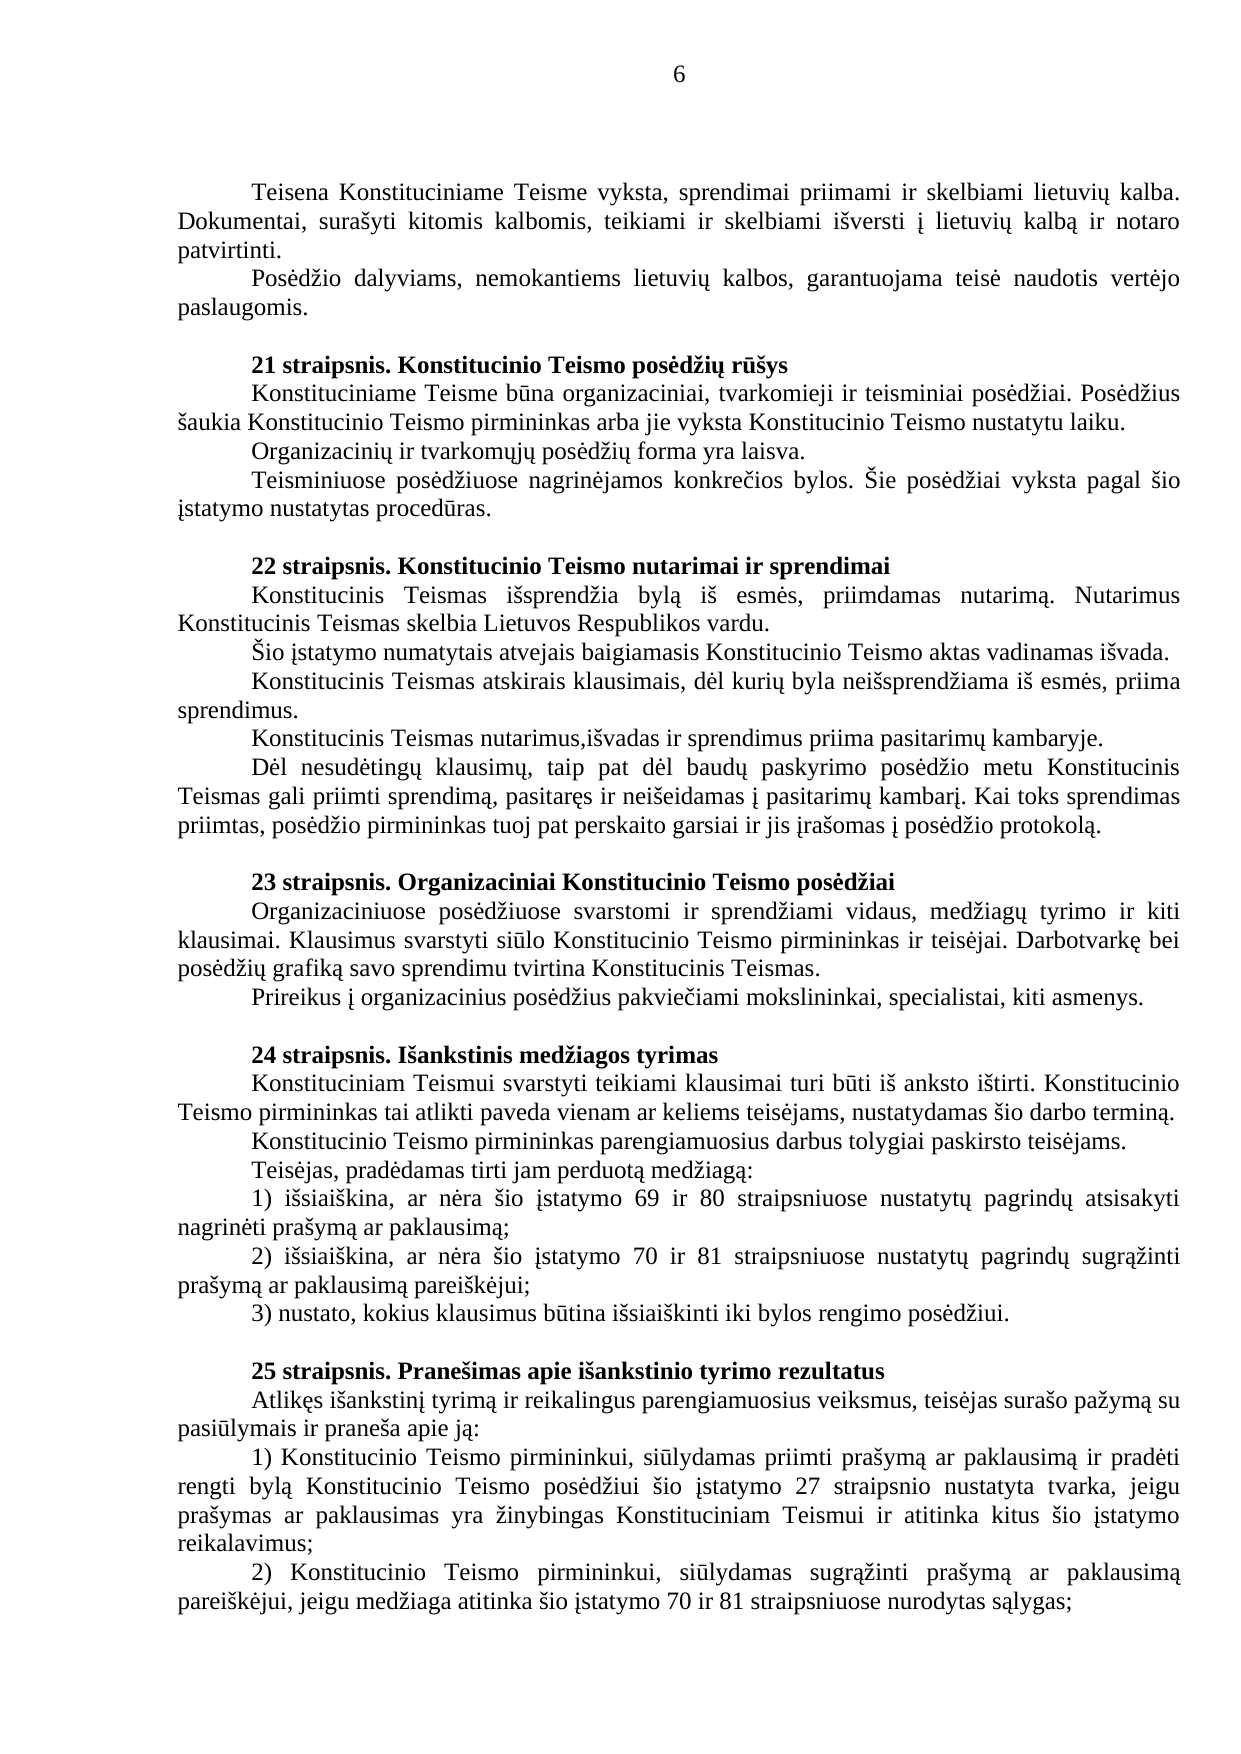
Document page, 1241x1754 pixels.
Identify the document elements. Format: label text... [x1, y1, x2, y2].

text 24 straipsnis. Išankstinis medžiagos tyrimas [177, 1040, 1181, 1068]
text Konstitucinis Teismas nutarimus,išvadas ir sprendimus priima pasitarimų kambaryje. [177, 723, 1181, 752]
text 1) išsiaiškina, ar nėra šio įstatymo 69 ir 80 straipsniuose nustatytų pagrindų atsisakyti nagrinėti prašymą ar paklausimą; [177, 1183, 1181, 1241]
text Prireikus į organizacinius posėdžius pakviečiami mokslininkai, specialistai, kiti asmenys. [177, 982, 1181, 1011]
text Dėl nesudėtingų klausimų, taip pat dėl baudų paskyrimo posėdžio metu Konstitucinis Teismas gali priimti sprendimą, pasitaręs ir neišeidamas į pasitarimų kambarį. Kai toks sprendimas priimtas, posėdžio pirmininkas tuoj pat perskaito garsiai ir jis įrašomas į posėdžio protokolą. [177, 752, 1181, 838]
text Organizaciniuose posėdžiuose svarstomi ir sprendžiami vidaus, medžiagų tyrimo ir kiti klausimai. Klausimus svarstyti siūlo Konstitucinio Teismo pirmininkas ir teisėjai. Darbotvarkę bei posėdžių grafiką savo sprendimu tvirtina Konstitucinis Teismas. [177, 896, 1181, 982]
text 2) Konstitucinio Teismo pirmininkui, siūlydamas sugrąžinti prašymą ar paklausimą pareiškėjui, jeigu medžiaga atitinka šio įstatymo 70 ir 81 straipsniuose nurodytas sąlygas; [177, 1557, 1181, 1615]
text 25 straipsnis. Pranešimas apie išankstinio tyrimo rezultatus [177, 1356, 1181, 1385]
text 22 straipsnis. Konstitucinio Teismo nutarimai ir sprendimai [177, 551, 1181, 580]
text 2) išsiaiškina, ar nėra šio įstatymo 70 ir 81 straipsniuose nustatytų pagrindų sugrąžinti prašymą ar paklausimą pareiškėjui; [177, 1241, 1181, 1298]
text Teisėjas, pradėdamas tirti jam perduotą medžiagą: [177, 1155, 1181, 1183]
text Atlikęs išankstinį tyrimą ir reikalingus parengiamuosius veiksmus, teisėjas surašo pažymą su pasiūlymais ir praneša apie ją: [177, 1385, 1181, 1442]
text Teisena Konstituciniame Teisme vyksta, sprendimai priimami ir skelbiami lietuvių kalba. Dokumentai, surašyti kitomis kalbomis, teikiami ir skelbiami išversti į lietuvių kalbą ir notaro patvirtinti. [177, 177, 1181, 263]
text Teisminiuose posėdžiuose nagrinėjamos konkrečios bylos. Šie posėdžiai vyksta pagal šio įstatymo nustatytas procedūras. [177, 465, 1181, 522]
text Šio įstatymo numatytais atvejais baigiamasis Konstitucinio Teismo aktas vadinamas išvada. [177, 637, 1181, 666]
text 1) Konstitucinio Teismo pirmininkui, siūlydamas priimti prašymą ar paklausimą ir pradėti rengti bylą Konstitucinio Teismo posėdžiui šio įstatymo 27 straipsnio nustatyta tvarka, jeigu prašymas ar paklausimas yra žinybingas Konstituciniam Teismui ir atitinka kitus šio įstatymo reikalavimus; [177, 1442, 1181, 1557]
text Organizacinių ir tvarkomųjų posėdžių forma yra laisva. [177, 436, 1181, 465]
text Konstitucinis Teismas išsprendžia bylą iš esmės, priimdamas nutarimą. Nutarimus Konstitucinis Teismas skelbia Lietuvos Respublikos vardu. [177, 580, 1181, 637]
text 3) nustato, kokius klausimus būtina išsiaiškinti iki bylos rengimo posėdžiui. [177, 1298, 1181, 1327]
text 21 straipsnis. Konstitucinio Teismo posėdžių rūšys [177, 350, 1181, 378]
text Konstituciniame Teisme būna organizaciniai, tvarkomieji ir teisminiai posėdžiai. Posėdžius šaukia Konstitucinio Teismo pirmininkas arba jie vyksta Konstitucinio Teismo nustatytu laiku. [177, 378, 1181, 436]
text 23 straipsnis. Organizaciniai Konstitucinio Teismo posėdžiai [177, 867, 1181, 896]
text Posėdžio dalyviams, nemokantiems lietuvių kalbos, garantuojama teisė naudotis vertėjo paslaugomis. [177, 263, 1181, 321]
text Konstitucinis Teismas atskirais klausimais, dėl kurių byla neišsprendžiama iš esmės, priima sprendimus. [177, 666, 1181, 723]
text Konstitucinio Teismo pirmininkas parengiamuosius darbus tolygiai paskirsto teisėjams. [177, 1126, 1181, 1155]
text Konstituciniam Teismui svarstyti teikiami klausimai turi būti iš anksto ištirti. Konstitucinio Teismo pirmininkas tai atlikti paveda vienam ar keliems teisėjams, nustatydamas šio darbo terminą. [177, 1068, 1181, 1126]
